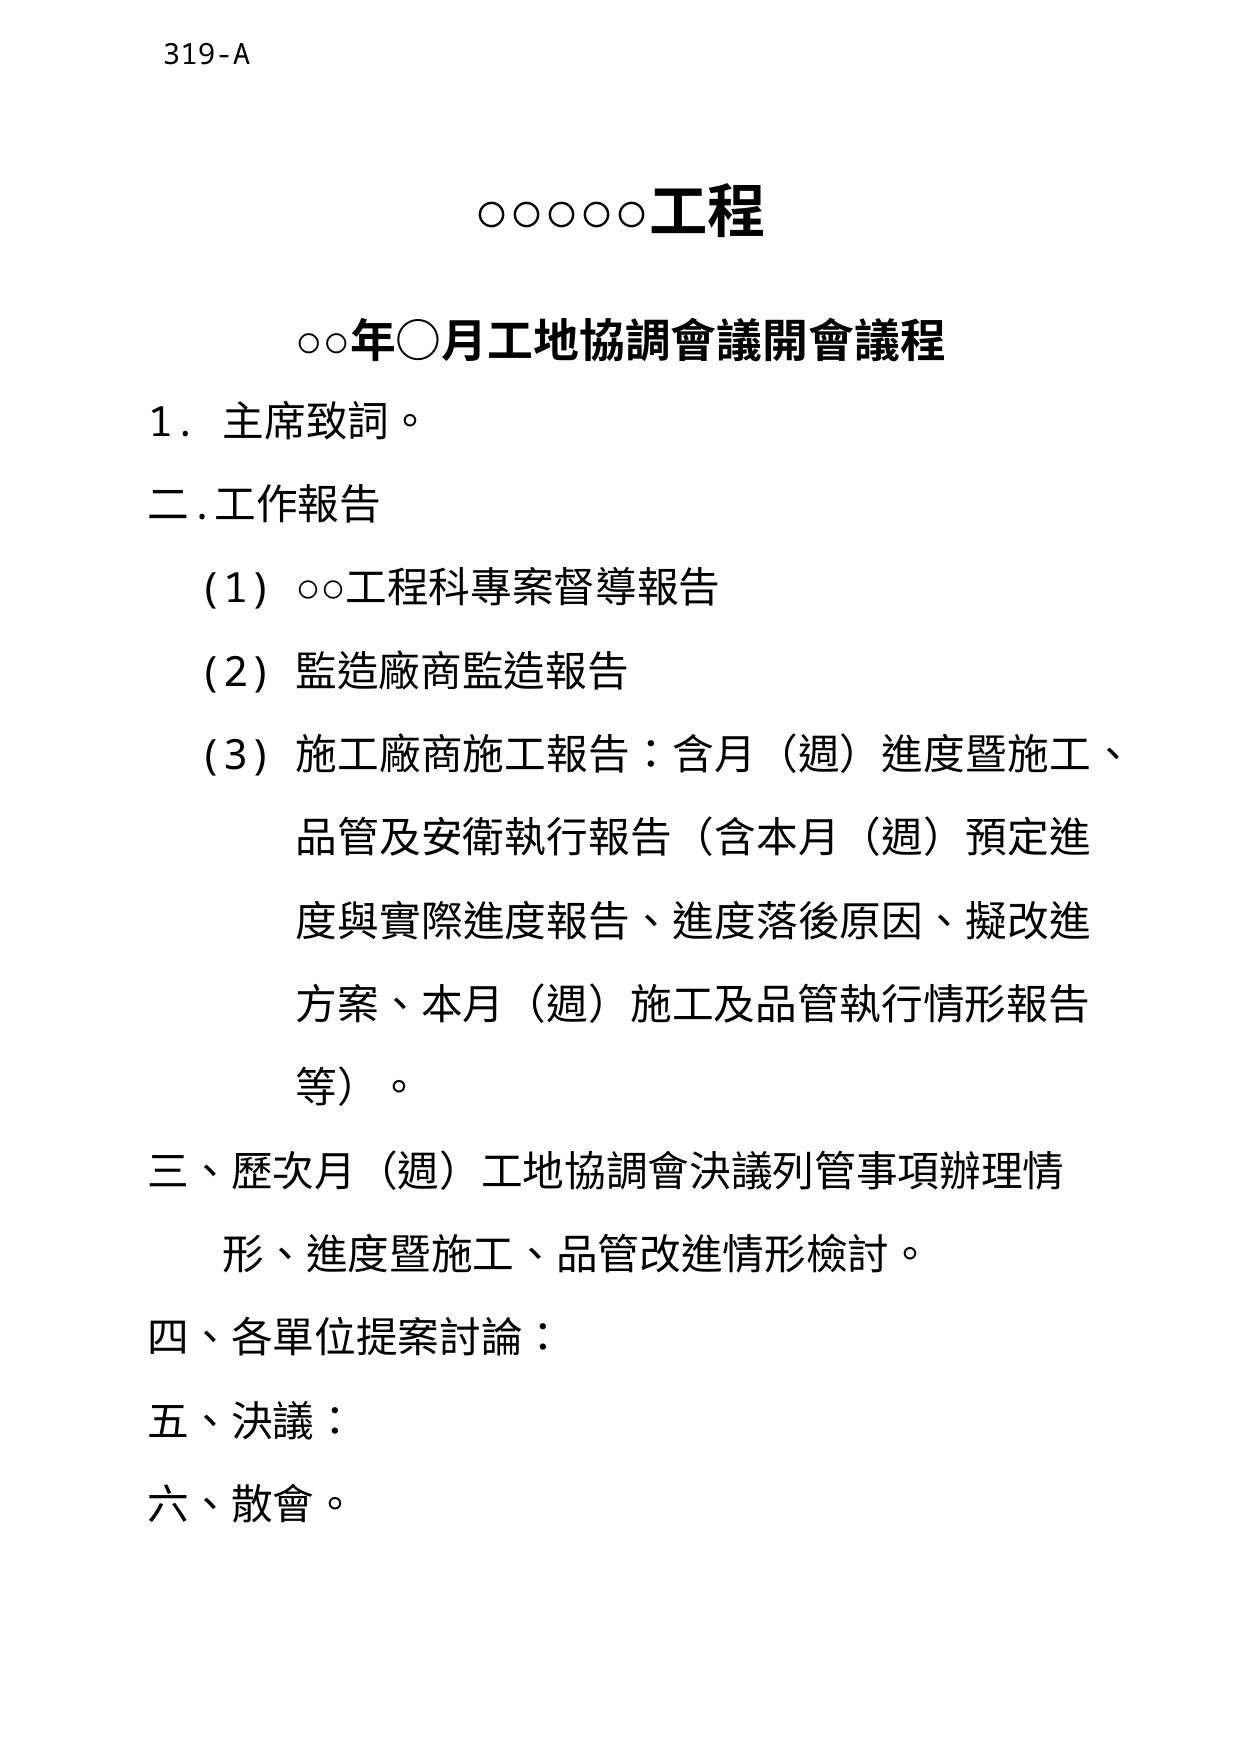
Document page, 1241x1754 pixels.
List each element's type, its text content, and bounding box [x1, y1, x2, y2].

text 319-A [163, 33, 262, 73]
list 監造廠商監造報告 [198, 619, 1092, 703]
list 施工廠商施工報告：含月（週）進度暨施工、品管及安衛執行報告（含本月（週）預定進度與實際進度報告、進度落後原因、擬改進方案、本月（週）施工及品管執行情形報告等）。 [198, 703, 1092, 1119]
text ○○○○○工程 [148, 182, 1092, 244]
text 二.工作報告 [148, 453, 1092, 536]
text 六、散會。 [148, 1453, 1092, 1536]
text 五、決議： [148, 1369, 1092, 1453]
text 三、歷次月（週）工地協調會決議列管事項辦理情形、進度暨施工、品管改進情形檢討。 [148, 1119, 1092, 1286]
text 四、各單位提案討論： [148, 1286, 1092, 1369]
list ○○工程科專案督導報告 [198, 536, 1092, 619]
text ○○年○月工地協調會議開會議程 [148, 307, 1092, 369]
list 主席致詞。 [148, 369, 1092, 453]
